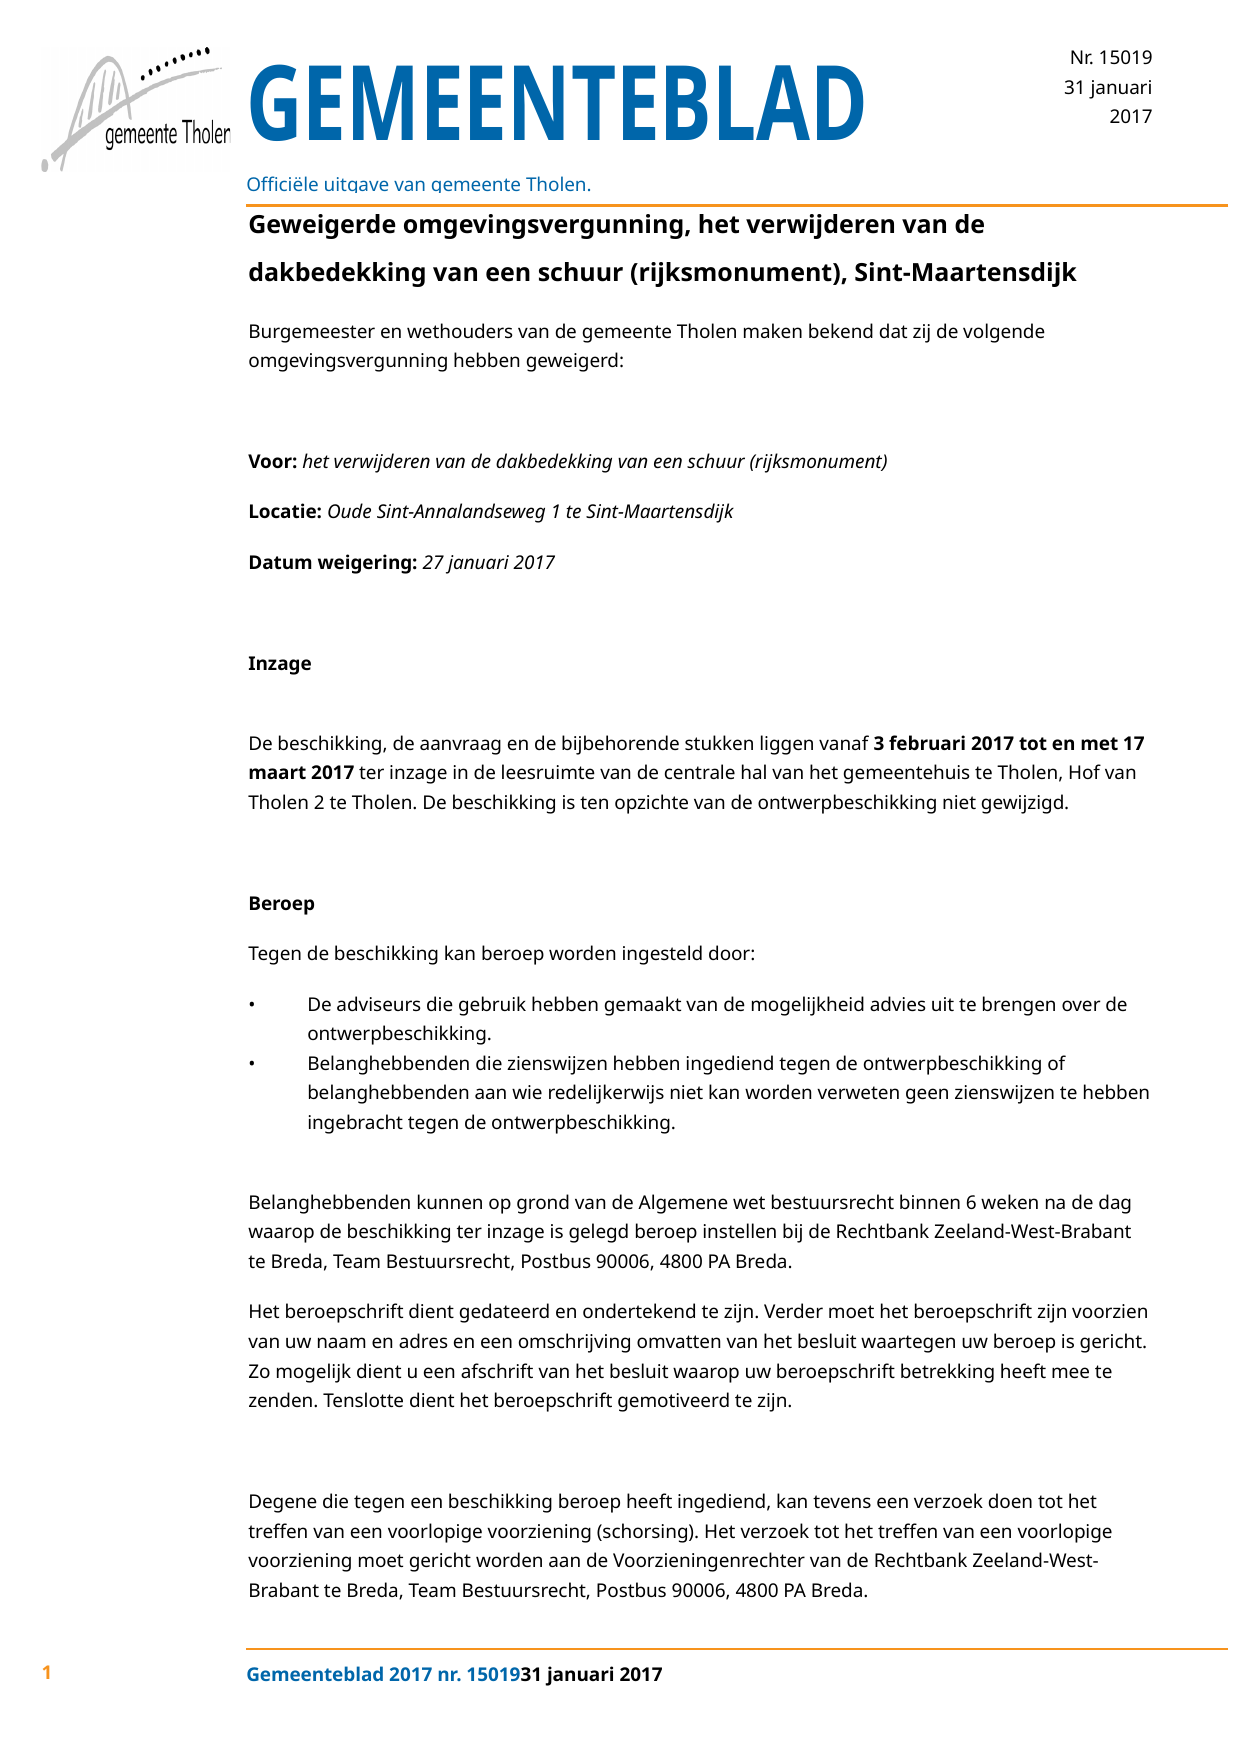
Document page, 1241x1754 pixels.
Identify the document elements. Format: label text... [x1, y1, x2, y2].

text Geweigerde omgevingsvergunning, het verwijderen van de dakbedekking van een schuur (rijksmonument), Sint-Maartensdijk [248, 207, 1152, 288]
text Locatie: Oude Sint-Annalandseweg 1 te Sint-Maartensdijk [248, 499, 1152, 524]
text Het beroepschrift dient gedateerd en ondertekend te zijn. Verder moet het beroepschrift zijn voorzien van uw naam en adres en een omschrijving omvatten van het besluit waartegen uw beroep is gericht. Zo mogelijk dient u een afschrift van het besluit waarop uw beroepschrift betrekking heeft mee te zenden. Tenslotte dient het beroepschrift gemotiveerd te zijn. [248, 1299, 1152, 1413]
text De beschikking, de aanvraag en de bijbehorende stukken liggen vanaf 3 februari 2017 tot en met 17 maart 2017 ter inzage in de leesruimte van de centrale hal van het gemeentehuis te Tholen, Hof van Tholen 2 te Tholen. De beschikking is ten opzichte van de ontwerpbeschikking niet gewijzigd. [248, 730, 1152, 815]
text Beroep [248, 890, 1152, 916]
text Inzage [248, 650, 1152, 676]
text Voor: het verwijderen van de dakbedekking van een schuur (rijksmonument) [248, 448, 1152, 474]
picture [41, 47, 231, 172]
text Tegen de beschikking kan beroep worden ingesteld door: [248, 940, 1152, 966]
text Degene die tegen een beschikking beroep heeft ingediend, kan tevens een verzoek doen tot het treffen van een voorlopige voorziening (schorsing). Het verzoek tot het treffen van een voorlopige voorziening moet gericht worden aan de Voorzieningenrechter van de Rechtbank Zeeland-West-Brabant te Breda, Team Bestuursrecht, Postbus 90006, 4800 PA Breda. [248, 1488, 1152, 1603]
text Burgemeester en wethouders van de gemeente Tholen maken bekend dat zij de volgende omgevingsvergunning hebben geweigerd: [248, 318, 1152, 373]
list Belanghebbenden die zienswijzen hebben ingediend tegen de ontwerpbeschikking of belanghebbenden aan wie redelijkerwijs niet kan worden verweten geen zienswijzen te hebben ingebracht tegen de ontwerpbeschikking. [248, 1050, 1152, 1135]
list De adviseurs die gebruik hebben gemaakt van de mogelijkheid advies uit te brengen over de ontwerpbeschikking. [248, 991, 1152, 1046]
text Belanghebbenden kunnen op grond van de Algemene wet bestuursrecht binnen 6 weken na de dag waarop de beschikking ter inzage is gelegd beroep instellen bij de Rechtbank Zeeland-West-Brabant te Breda, Team Bestuursrecht, Postbus 90006, 4800 PA Breda. [248, 1189, 1152, 1274]
text Datum weigering: 27 januari 2017 [248, 549, 1152, 575]
